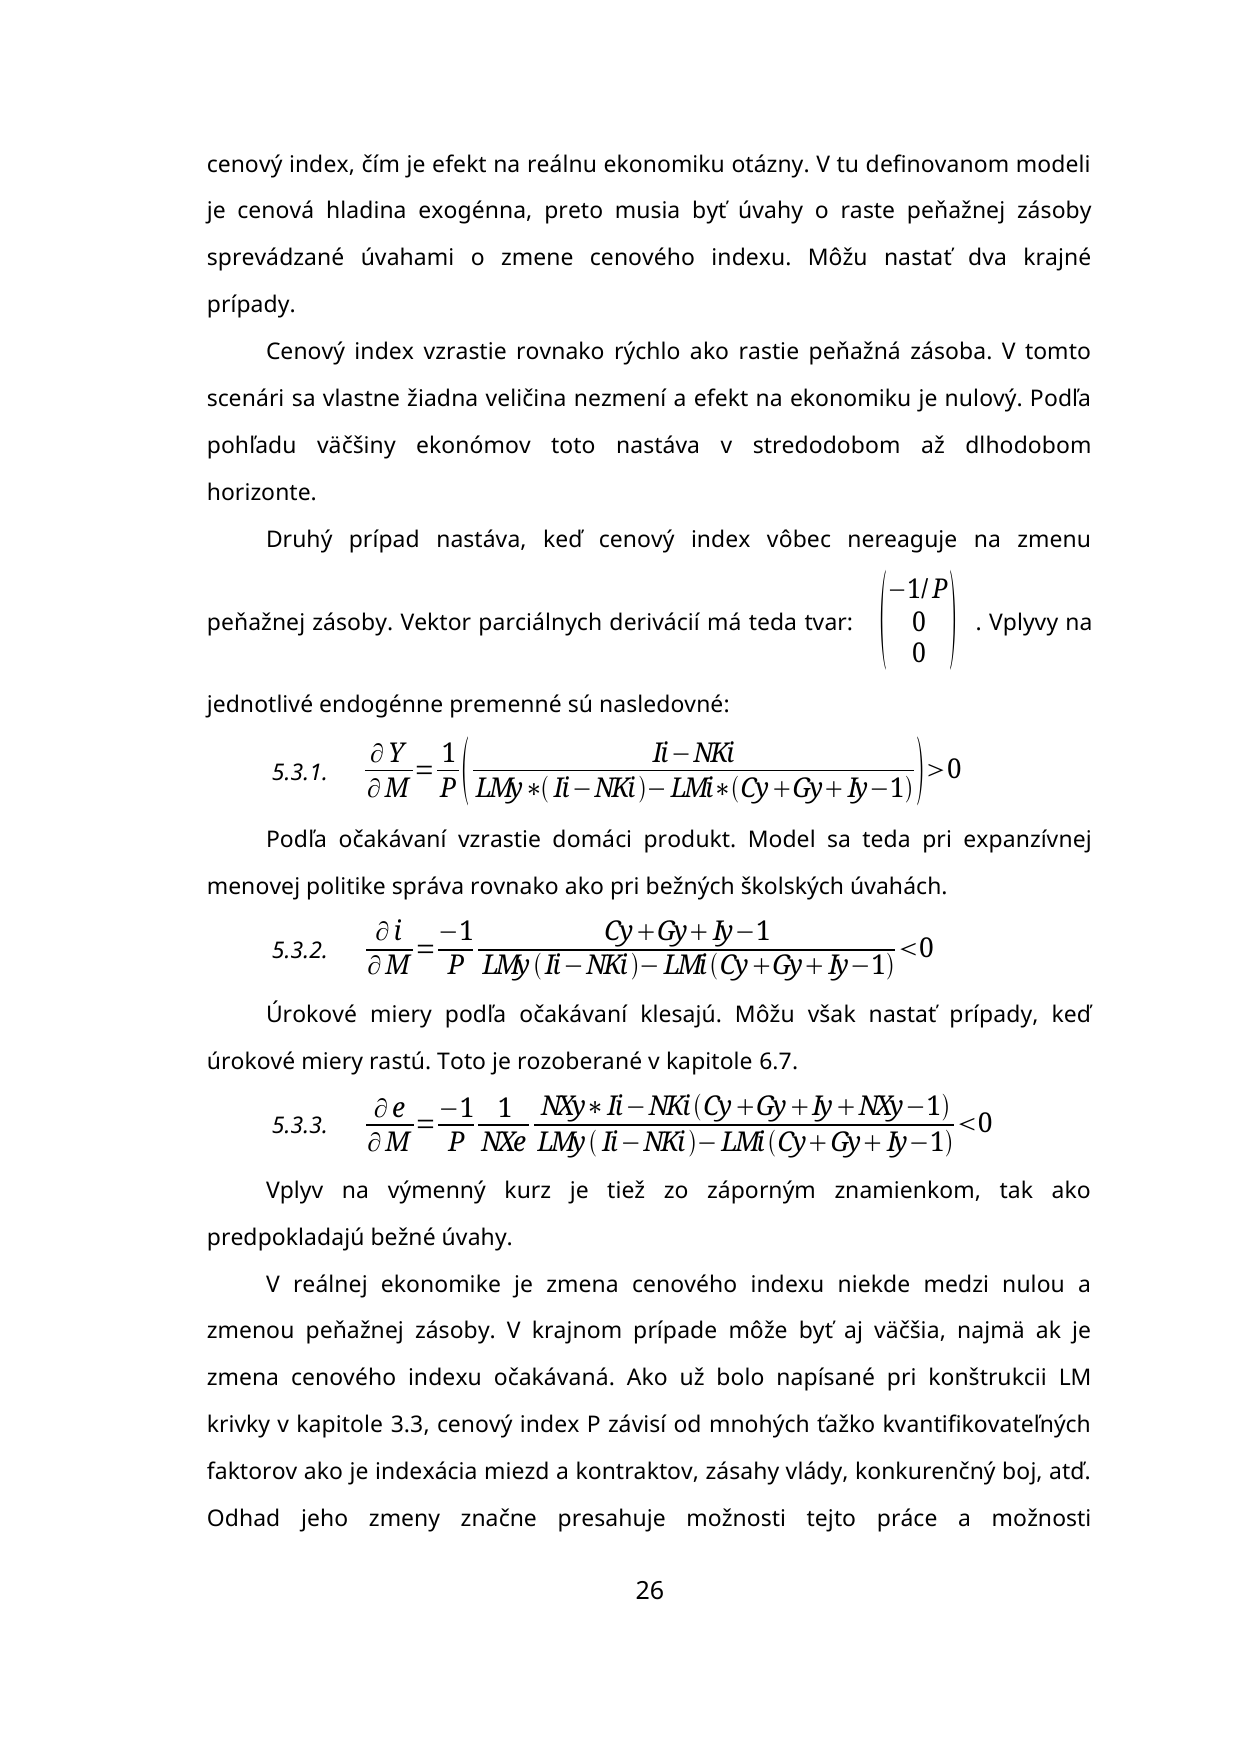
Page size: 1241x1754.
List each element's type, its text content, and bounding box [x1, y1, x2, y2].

text Úrokové miery podľa očakávaní klesajú. Môžu však nastať prípady, keď úrokové miery rastú. Toto je rozoberané v kapitole 6.7. [207, 998, 1093, 1076]
text Druhý prípad nastáva, keď cenový index vôbec nereaguje na zmenu peňažnej zásoby. Vektor parciálnych derivácií má teda tvar: . Vplyvy na jednotlivé endogénne premenné sú nasledovné: [207, 523, 1093, 720]
text Vplyv na výmenný kurz je tiež zo záporným znamienkom, tak ako predpokladajú bežné úvahy. [207, 1174, 1093, 1252]
text Cenový index vzrastie rovnako rýchlo ako rastie peňažná zásoba. V tomto scenári sa vlastne žiadna veličina nezmení a efekt na ekonomiku je nulový. Podľa pohľadu väčšiny ekonómov toto nastáva v stredodobom až dlhodobom horizonte. [207, 335, 1093, 507]
text Podľa očakávaní vzrastie domáci produkt. Model sa teda pri expanzívnej menovej politike správa rovnako ako pri bežných školských úvahách. [207, 823, 1093, 901]
text V reálnej ekonomike je zmena cenového indexu niekde medzi nulou a zmenou peňažnej zásoby. V krajnom prípade môže byť aj väčšia, najmä ak je zmena cenového indexu očakávaná. Ako už bolo napísané pri konštrukcii LM krivky v kapitole 3.3, cenový index P závisí od mnohých ťažko kvantifikovateľných faktorov ako je indexácia miezd a kontraktov, zásahy vlády, konkurenčný boj, atď. Odhad jeho zmeny značne presahuje možnosti tejto práce a možnosti [207, 1268, 1093, 1533]
text cenový index, čím je efekt na reálnu ekonomiku otázny. V tu definovanom modeli je cenová hladina exogénna, preto musia byť úvahy o raste peňažnej zásoby sprevádzané úvahami o zmene cenového indexu. Môžu nastať dva krajné prípady. [207, 148, 1093, 319]
